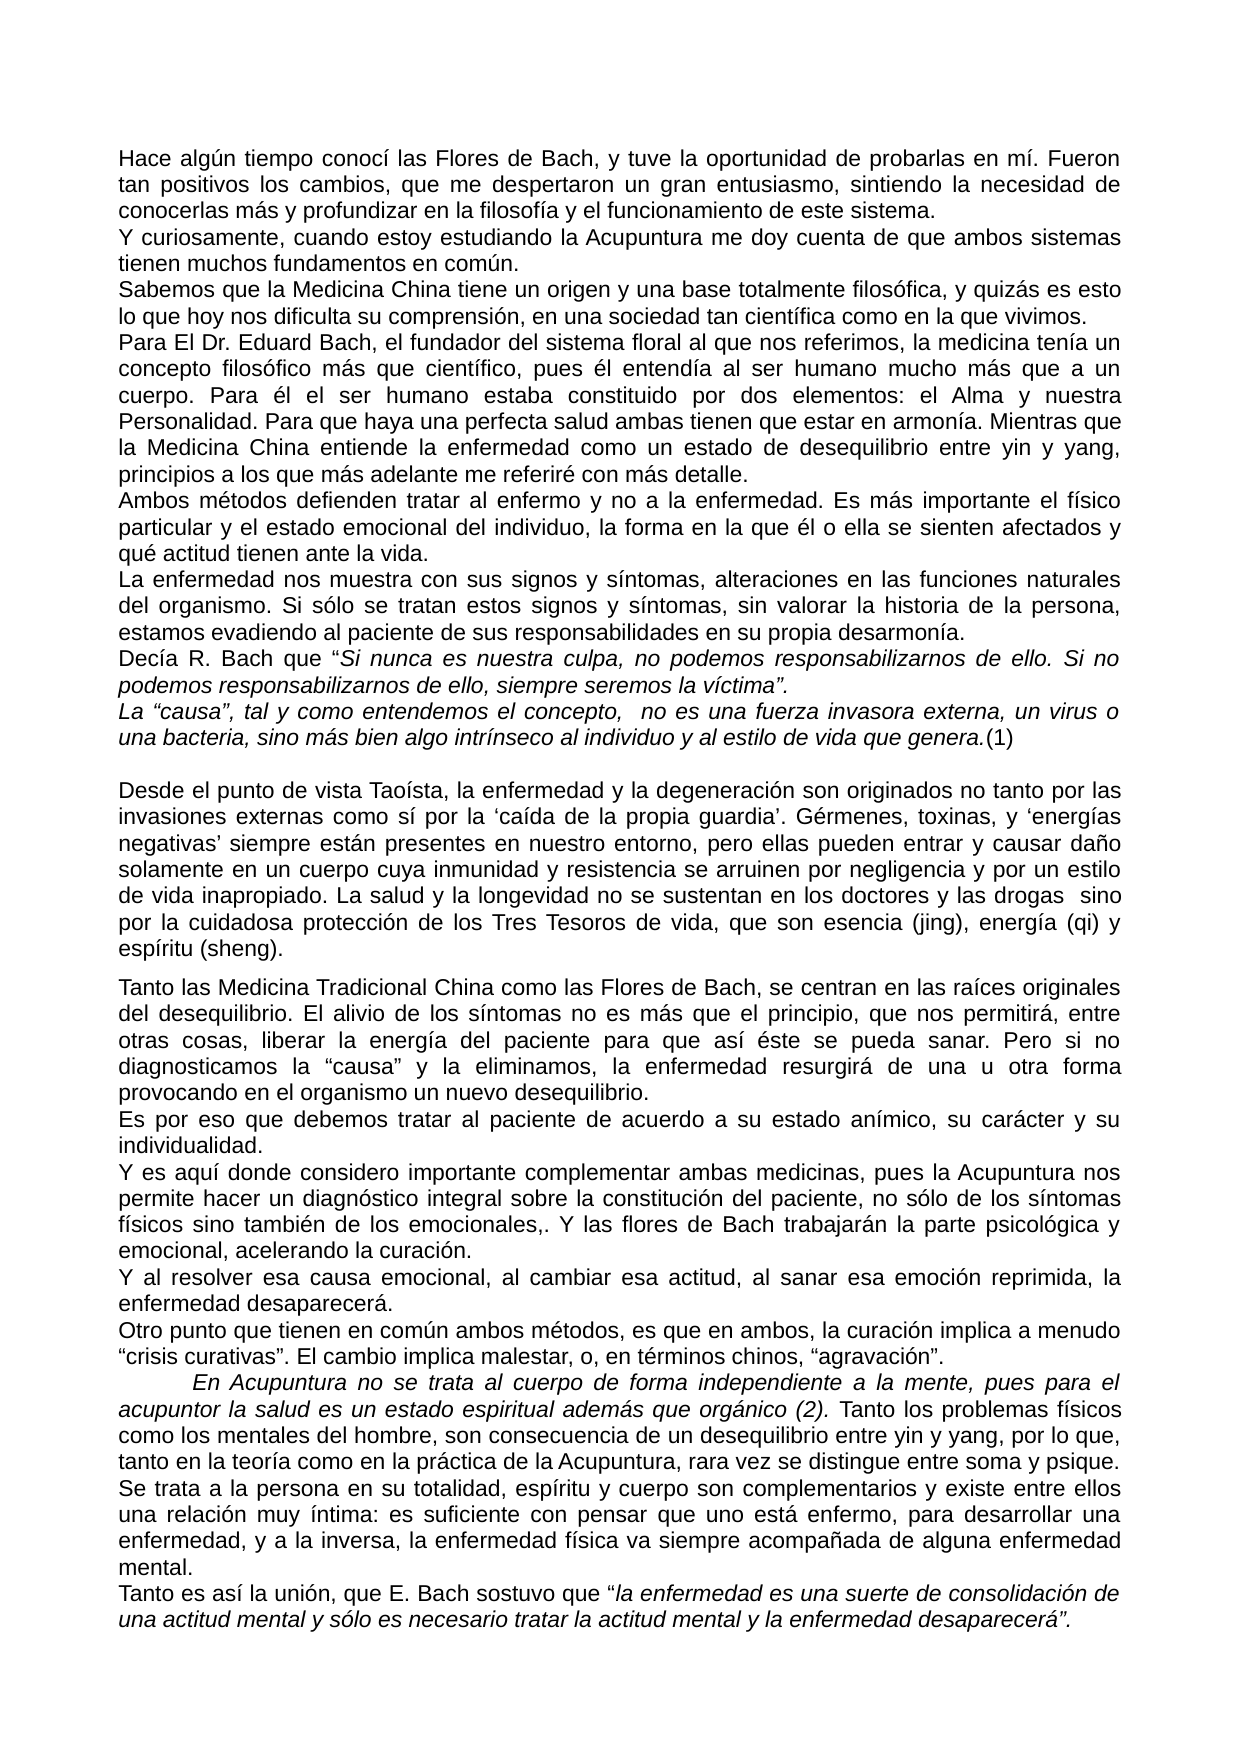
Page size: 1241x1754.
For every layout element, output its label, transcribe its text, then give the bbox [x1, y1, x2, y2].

text Y es aquí donde considero importante complementar ambas medicinas, pues la Acupuntura nos permite hacer un diagnóstico integral sobre la constitución del paciente, no sólo de los síntomas físicos sino también de los emocionales,. Y las flores de Bach trabajarán la parte psicológica y emocional, acelerando la curación. [118, 1158, 1122, 1264]
text Es por eso que debemos tratar al paciente de acuerdo a su estado anímico, su carácter y su individualidad. [118, 1106, 1122, 1158]
text Y curiosamente, cuando estoy estudiando la Acupuntura me doy cuenta de que ambos sistemas tienen muchos fundamentos en común. [118, 223, 1122, 276]
text Para El Dr. Eduard Bach, el fundador del sistema floral al que nos referimos, la medicina tenía un concepto filosófico más que científico, pues él entendía al ser humano mucho más que a un cuerpo. Para él el ser humano estaba constituido por dos elementos: el Alma y nuestra Personalidad. Para que haya una perfecta salud ambas tienen que estar en armonía. Mientras que la Medicina China entiende la enfermedad como un estado de desequilibrio entre yin y yang, principios a los que más adelante me referiré con más detalle. [118, 329, 1122, 487]
text Sabemos que la Medicina China tiene un origen y una base totalmente filosófica, y quizás es esto lo que hoy nos dificulta su comprensión, en una sociedad tan científica como en la que vivimos. [118, 276, 1122, 329]
text En Acupuntura no se trata al cuerpo de forma independiente a la mente, pues para el acupuntor la salud es un estado espiritual además que orgánico (2). Tanto los problemas físicos como los mentales del hombre, son consecuencia de un desequilibrio entre yin y yang, por lo que, tanto en la teoría como en la práctica de la Acupuntura, rara vez se distingue entre soma y psique. Se trata a la persona en su totalidad, espíritu y cuerpo son complementarios y existe entre ellos una relación muy íntima: es suficiente con pensar que uno está enfermo, para desarrollar una enfermedad, y a la inversa, la enfermedad física va siempre acompañada de alguna enfermedad mental. [118, 1369, 1122, 1580]
text Tanto es así la unión, que E. Bach sostuvo que “la enfermedad es una suerte de consolidación de una actitud mental y sólo es necesario tratar la actitud mental y la enfermedad desaparecerá”. [118, 1580, 1122, 1633]
text Y al resolver esa causa emocional, al cambiar esa actitud, al sanar esa emoción reprimida, la enfermedad desaparecerá. [118, 1264, 1122, 1317]
text Ambos métodos defienden tratar al enfermo y no a la enfermedad. Es más importante el físico particular y el estado emocional del individuo, la forma en la que él o ella se sienten afectados y qué actitud tienen ante la vida. [118, 487, 1122, 566]
text Tanto las Medicina Tradicional China como las Flores de Bach, se centran en las raíces originales del desequilibrio. El alivio de los síntomas no es más que el principio, que nos permitirá, entre otras cosas, liberar la energía del paciente para que así éste se pueda sanar. Pero si no diagnosticamos la “causa” y la eliminamos, la enfermedad resurgirá de una u otra forma provocando en el organismo un nuevo desequilibrio. [118, 974, 1122, 1106]
text Decía R. Bach que “Si nunca es nuestra culpa, no podemos responsabilizarnos de ello. Si no podemos responsabilizarnos de ello, siempre seremos la víctima”. [118, 645, 1122, 698]
text Hace algún tiempo conocí las Flores de Bach, y tuve la oportunidad de probarlas en mí. Fueron tan positivos los cambios, que me despertaron un gran entusiasmo, sintiendo la necesidad de conocerlas más y profundizar en la filosofía y el funcionamiento de este sistema. [118, 144, 1122, 223]
text Desde el punto de vista Taoísta, la enfermedad y la degeneración son originados no tanto por las invasiones externas como sí por la ‘caída de la propia guardia’. Gérmenes, toxinas, y ‘energías negativas’ siempre están presentes en nuestro entorno, pero ellas pueden entrar y causar daño solamente en un cuerpo cuya inmunidad y resistencia se arruinen por negligencia y por un estilo de vida inapropiado. La salud y la longevidad no se sustentan en los doctores y las drogas sino por la cuidadosa protección de los Tres Tesoros de vida, que son esencia (jing), energía (qi) y espíritu (sheng). [118, 777, 1122, 961]
text Otro punto que tienen en común ambos métodos, es que en ambos, la curación implica a menudo “crisis curativas”. El cambio implica malestar, o, en términos chinos, “agravación”. [118, 1317, 1122, 1369]
text La “causa”, tal y como entendemos el concepto, no es una fuerza invasora externa, un virus o una bacteria, sino más bien algo intrínseco al individuo y al estilo de vida que genera.(1) [118, 698, 1122, 751]
text La enfermedad nos muestra con sus signos y síntomas, alteraciones en las funciones naturales del organismo. Si sólo se tratan estos signos y síntomas, sin valorar la historia de la persona, estamos evadiendo al paciente de sus responsabilidades en su propia desarmonía. [118, 566, 1122, 645]
